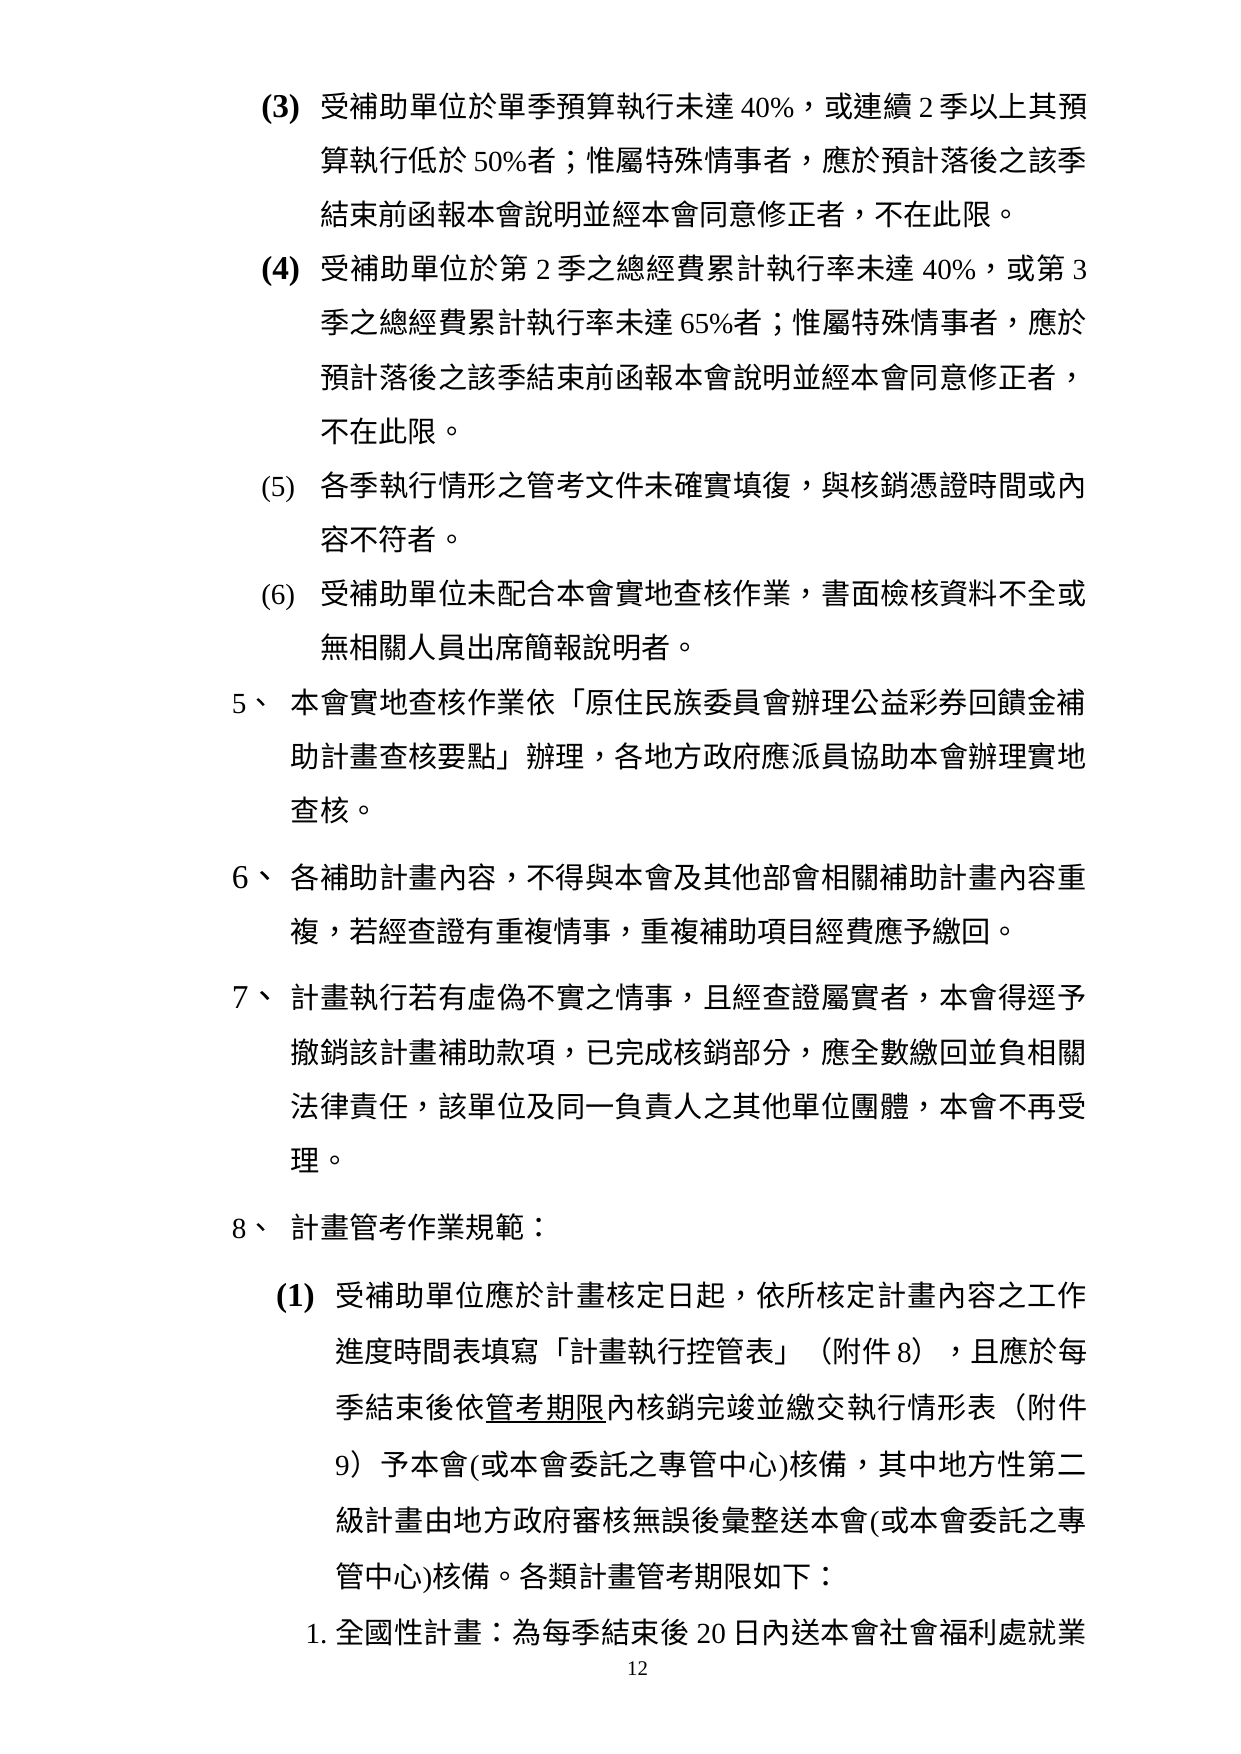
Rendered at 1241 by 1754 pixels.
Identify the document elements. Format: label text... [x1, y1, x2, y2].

list 全國性計畫：為每季結束後20日內送本會社會福利處就業 [305, 1599, 1087, 1655]
list 受補助單位未配合本會實地查核作業，書面檢核資料不全或無相關人員出席簡報說明者。 [261, 561, 1087, 670]
list 受補助單位於單季預算執行未達40%，或連續2季以上其預算執行低於50%者；惟屬特殊情事者，應於預計落後之該季結束前函報本會說明並經本會同意修正者，不在此限。 [261, 74, 1087, 236]
list 受補助單位應於計畫核定日起，依所核定計畫內容之工作進度時間表填寫「計畫執行控管表」（附件8），且應於每季結束後依管考期限內核銷完竣並繳交執行情形表（附件9）予本會(或本會委託之專管中心)核備，其中地方性第二級計畫由地方政府審核無誤後彙整送本會(或本會委託之專管中心)核備。各類計畫管考期限如下： [276, 1261, 1087, 1599]
list 計畫執行若有虛偽不實之情事，且經查證屬實者，本會得逕予撤銷該計畫補助款項，已完成核銷部分，應全數繳回並負相關法律責任，該單位及同一負責人之其他單位團體，本會不再受理。 [232, 966, 1087, 1182]
list 計畫管考作業規範： [232, 1195, 1087, 1249]
list 各補助計畫內容，不得與本會及其他部會相關補助計畫內容重複，若經查證有重複情事，重複補助項目經費應予繳回。 [232, 845, 1087, 953]
list 受補助單位於第2季之總經費累計執行率未達40%，或第3季之總經費累計執行率未達65%者；惟屬特殊情事者，應於預計落後之該季結束前函報本會說明並經本會同意修正者，不在此限。 [261, 236, 1087, 453]
list 本會實地查核作業依「原住民族委員會辦理公益彩券回饋金補助計畫查核要點」辦理，各地方政府應派員協助本會辦理實地查核。 [232, 670, 1087, 832]
list 各季執行情形之管考文件未確實填復，與核銷憑證時間或內容不符者。 [261, 453, 1087, 561]
